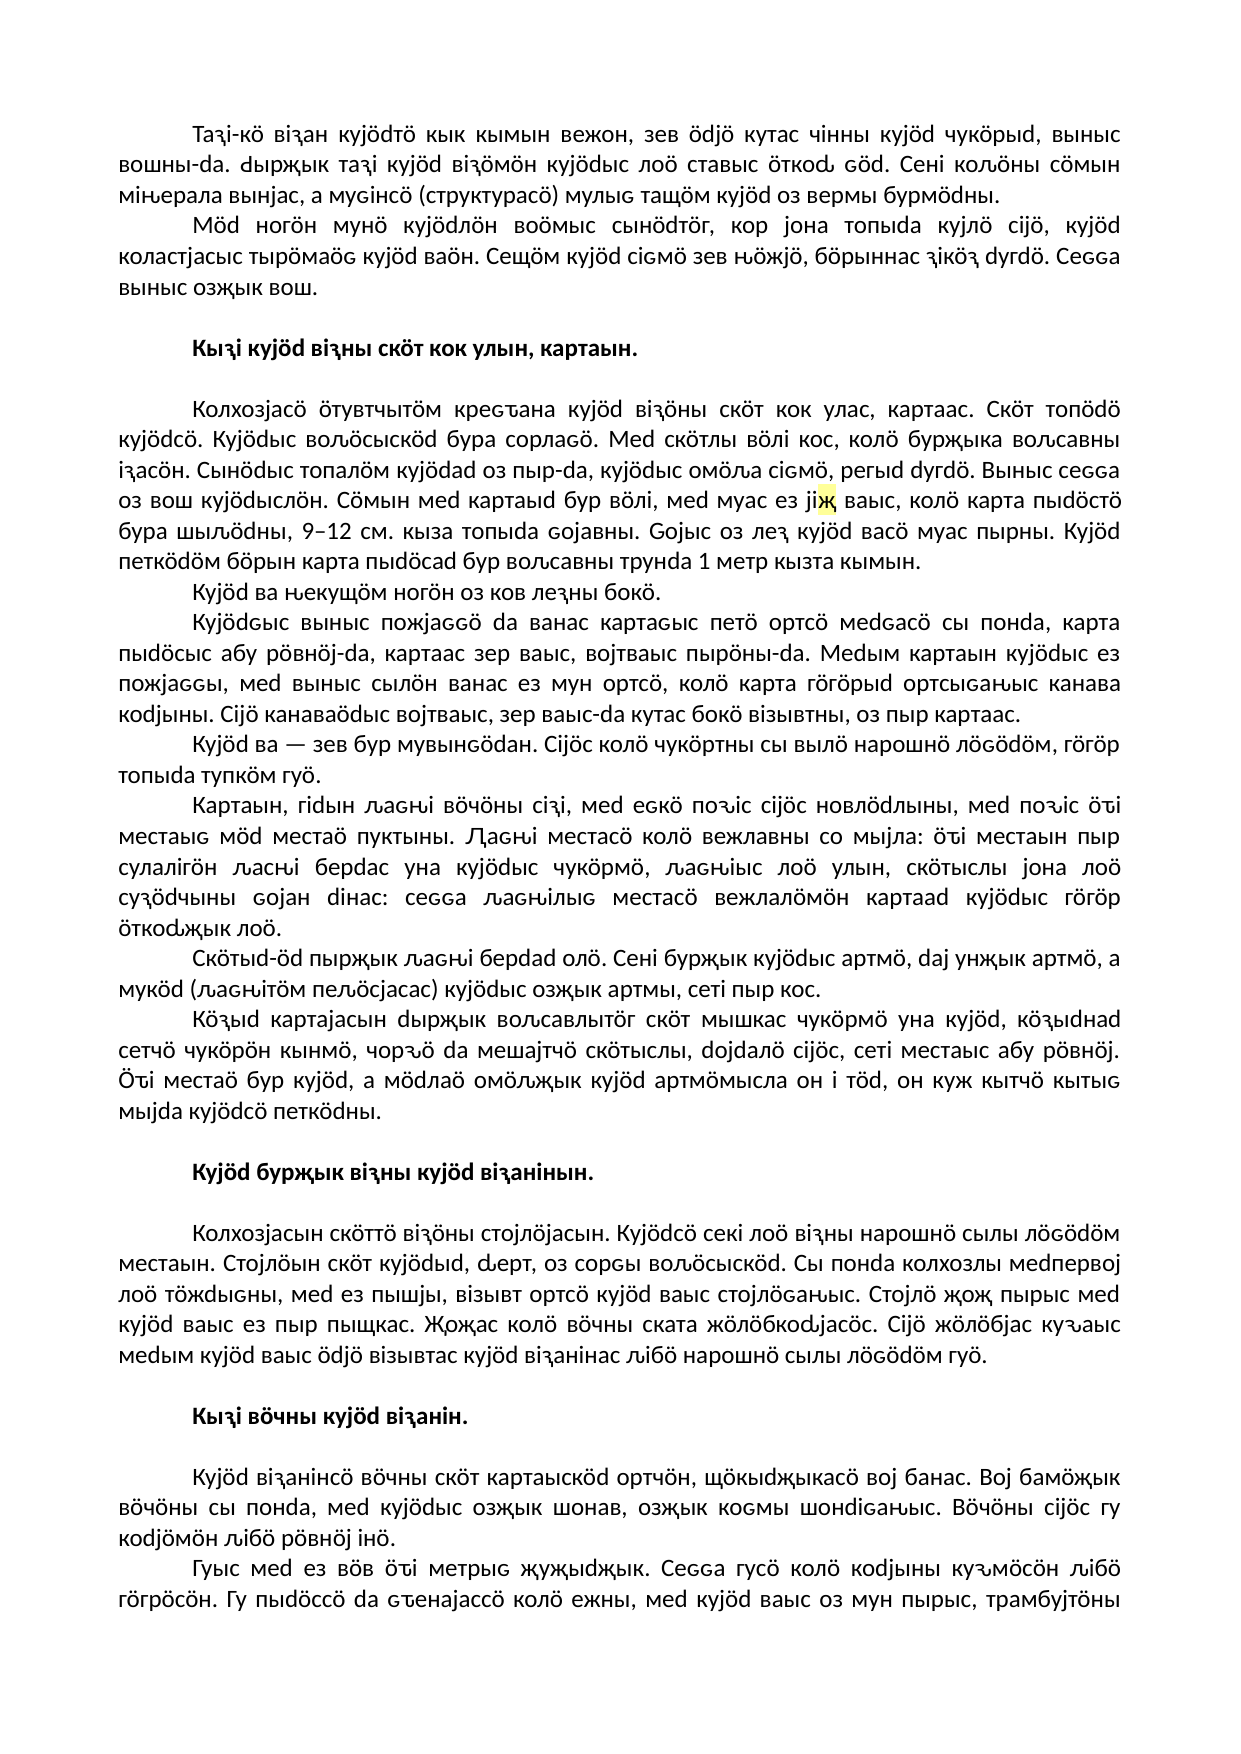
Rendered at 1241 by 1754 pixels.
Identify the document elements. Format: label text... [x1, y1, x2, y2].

text Колхозјасын скӧттӧ віԇӧны стојлӧјасын. Кујӧԁсӧ секі лоӧ віԇны нарошнӧ сылы лӧԍӧԁӧм местаын. Стојлӧын скӧт кујӧԁыԁ, ԃерт, оз сорԍы воԉӧсыскӧԁ. Сы понԁа колхозлы меԁпервој лоӧ тӧжԁыԍны, меԁ ез пышјы, візывт ортсӧ кујӧԁ ваыс стојлӧԍаԋыс. Стојлӧ җоҗ пырыс меԁ кујӧԁ ваыс ез пыр пыщкас. Җоҗас колӧ вӧчны ската жӧлӧбкоԃјасӧс. Сіјӧ жӧлӧбјас куԅаыс меԁым кујӧԁ ваыс ӧԁјӧ візывтас кујӧԁ віԇанінас ԉібӧ нарошнӧ сылы лӧԍӧԁӧм гуӧ. [118, 1217, 1122, 1369]
text Кыԇі вӧчны кујӧԁ віԇанін. [118, 1400, 1122, 1431]
text Кујӧԁ ва — зев бур мувынԍӧԁан. Сіјӧс колӧ чукӧртны сы вылӧ нарошнӧ лӧԍӧԁӧм, гӧгӧр топыԁа тупкӧм гуӧ. [118, 728, 1122, 789]
text Таԇі-кӧ віԇан кујӧԁтӧ кык кымын вежон, зев ӧԁјӧ кутас чінны кујӧԁ чукӧрыԁ, выныс вошны-ԁа. Ԁырҗык таԇі кујӧԁ віԇӧмӧн кујӧԁыс лоӧ ставыс ӧткоԃ ԍӧԁ. Сені коԉӧны сӧмын міԋерала вынјас, а муԍінсӧ (структурасӧ) мулыԍ тащӧм кујӧԁ оз вермы бурмӧԁны. [118, 118, 1122, 210]
text Кыԇі кујӧԁ віԇны скӧт кок улын, картаын. [118, 332, 1122, 362]
text Кујӧԁ віԇанінсӧ вӧчны скӧт картаыскӧԁ ортчӧн, щӧкыԁҗыкасӧ вој банас. Вој бамӧҗык вӧчӧны сы понԁа, меԁ кујӧԁыс озҗык шонав, озҗык коԍмы шонԁіԍаԋыс. Вӧчӧны сіјӧс гу коԁјӧмӧн ԉібӧ рӧвнӧј інӧ. [118, 1461, 1122, 1553]
text Гуыс меԁ ез вӧв ӧԏі метрыԍ җуҗыԁҗык. Сеԍԍа гусӧ колӧ коԁјыны куԅмӧсӧн ԉібӧ гӧгрӧсӧн. Гу пыԁӧссӧ ԁа ԍԏенајассӧ колӧ ежны, меԁ кујӧԁ ваыс оз мун пырыс, трамбујтӧны [118, 1553, 1122, 1614]
text Картаын, гіԁын ԉаԍԋі вӧчӧны сіԇі, меԁ еԍкӧ поԅіс сіјӧс новлӧԁлыны, меԁ поԅіс ӧԏі местаыԍ мӧԁ местаӧ пуктыны. Ԉаԍԋі местасӧ колӧ вежлавны со мыјла: ӧԏі местаын пыр сулалігӧн ԉасԋі берԁас уна кујӧԁыс чукӧрмӧ, ԉаԍԋіыс лоӧ улын, скӧтыслы јона лоӧ суԇӧԁчыны ԍојан ԁінас: сеԍԍа ԉаԍԋілыԍ местасӧ вежлалӧмӧн картааԁ кујӧԁыс гӧгӧр ӧткоԃҗык лоӧ. [118, 789, 1122, 942]
text Кујӧԁԍыс выныс пожјаԍԍӧ ԁа ванас картаԍыс петӧ ортсӧ меԁԍасӧ сы понԁа, карта пыԁӧсыс абу рӧвнӧј-ԁа, картаас зер ваыс, војтваыс пырӧны-ԁа. Меԁым картаын кујӧԁыс ез пожјаԍԍы, меԁ выныс сылӧн ванас ез мун ортсӧ, колӧ карта гӧгӧрыԁ ортсыԍаԋыс канава коԁјыны. Сіјӧ канаваӧԁыс војтваыс, зер ваыс-ԁа кутас бокӧ візывтны, оз пыр картаас. [118, 606, 1122, 728]
text Кујӧԁ ва ԋекущӧм ногӧн оз ков леԇны бокӧ. [118, 576, 1122, 606]
text Скӧтыԁ-ӧԁ пырҗык ԉаԍԋі берԁаԁ олӧ. Сені бурҗык кујӧԁыс артмӧ, ԁај унҗык артмӧ, а мукӧԁ (ԉаԍԋітӧм пеԉӧсјасас) кујӧԁыс озҗык артмы, сеті пыр кос. [118, 942, 1122, 1003]
text Колхозјасӧ ӧтувтчытӧм креԍԏана кујӧԁ віԇӧны скӧт кок улас, картаас. Скӧт топӧԁӧ кујӧԁсӧ. Кујӧԁыс воԉӧсыскӧԁ бура сорлаԍӧ. Меԁ скӧтлы вӧлі кос, колӧ бурҗыка воԉсавны іԇасӧн. Сынӧԁыс топалӧм кујӧԁаԁ оз пыр-ԁа, кујӧԁыс омӧԉа сіԍмӧ, регыԁ ԁугԁӧ. Выныс сеԍԍа оз вош кујӧԁыслӧн. Сӧмын меԁ картаыԁ бур вӧлі, меԁ муас ез јіҗ ваыс, колӧ карта пыԁӧстӧ бура шыԉӧԁны, 9–12 см. кыза топыԁа ԍојавны. Ԍојыс оз леԇ кујӧԁ васӧ муас пырны. Кујӧԁ петкӧԁӧм бӧрын карта пыԁӧсаԁ бур воԉсавны трунԁа 1 метр кызта кымын. [118, 393, 1122, 576]
text Кујӧԁ бурҗык віԇны кујӧԁ віԇанінын. [118, 1156, 1122, 1186]
text Мӧԁ ногӧн мунӧ кујӧԁлӧн воӧмыс сынӧԁтӧг, кор јона топыԁа кујлӧ сіјӧ, кујӧԁ коластјасыс тырӧмаӧԍ кујӧԁ ваӧн. Сещӧм кујӧԁ сіԍмӧ зев ԋӧжјӧ, бӧрыннас ԇікӧԇ ԁугԁӧ. Сеԍԍа выныс озҗык вош. [118, 210, 1122, 301]
text Кӧԇыԁ картајасын ԁырҗык воԉсавлытӧг скӧт мышкас чукӧрмӧ уна кујӧԁ, кӧԇыԁнаԁ сетчӧ чукӧрӧн кынмӧ, чорԅӧ ԁа мешајтчӧ скӧтыслы, ԁојԁалӧ сіјӧс, сеті местаыс абу рӧвнӧј. Ӧԏі местаӧ бур кујӧԁ, а мӧԁлаӧ омӧԉҗык кујӧԁ артмӧмысла он і тӧԁ, он куж кытчӧ кытыԍ мыјԁа кујӧԁсӧ петкӧԁны. [118, 1003, 1122, 1125]
